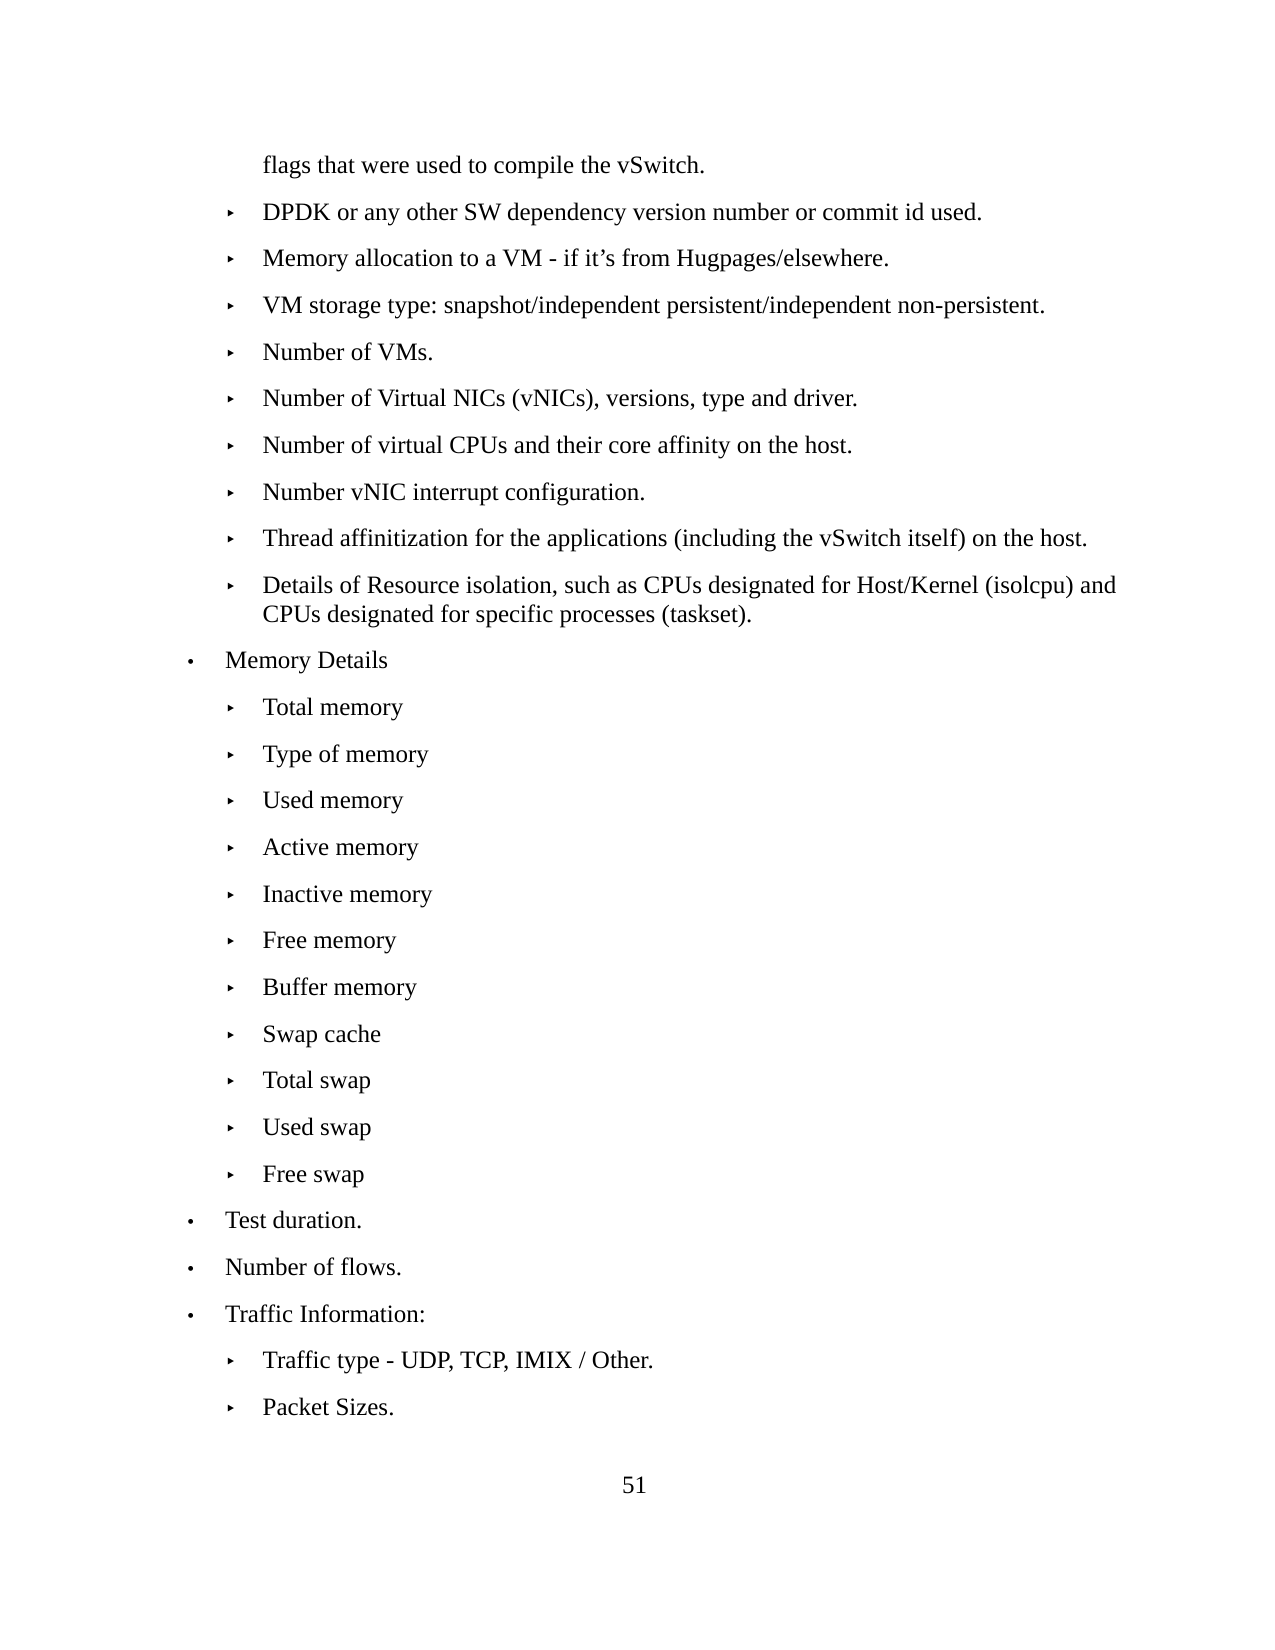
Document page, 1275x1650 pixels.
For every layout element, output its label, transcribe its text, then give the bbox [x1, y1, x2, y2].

list VM storage type: snapshot/independent persistent/independent non-persistent. [225, 290, 1125, 319]
list Free swap [225, 1159, 1125, 1187]
list Traffic type - UDP, TCP, IMIX / Other. [225, 1345, 1125, 1374]
list Inactive memory [225, 879, 1125, 907]
list Used swap [225, 1112, 1125, 1141]
list Test duration. [187, 1205, 1125, 1234]
list Active memory [225, 832, 1125, 861]
list Free memory [225, 925, 1125, 954]
list Number of flows. [187, 1252, 1125, 1281]
list DPDK or any other SW dependency version number or commit id used. [225, 197, 1125, 225]
list Number vNIC interrupt configuration. [225, 477, 1125, 505]
list Total memory [225, 692, 1125, 721]
list Details of Resource isolation, such as CPUs designated for Host/Kernel (isolcpu) and CPUs designated for specific processes (taskset). [225, 570, 1125, 627]
list Memory Details [187, 645, 1125, 674]
list Number of virtual CPUs and their core affinity on the host. [225, 430, 1125, 459]
list flags that were used to compile the vSwitch. [225, 150, 1125, 179]
list Type of memory [225, 739, 1125, 767]
list Traffic Information: [187, 1299, 1125, 1327]
list Buffer memory [225, 972, 1125, 1001]
list Number of VMs. [225, 337, 1125, 365]
list Thread affinitization for the applications (including the vSwitch itself) on the host. [225, 523, 1125, 552]
list Number of Virtual NICs (vNICs), versions, type and driver. [225, 383, 1125, 412]
list Packet Sizes. [225, 1392, 1125, 1421]
list Used memory [225, 785, 1125, 814]
list Total swap [225, 1065, 1125, 1094]
list Memory allocation to a VM - if it’s from Hugpages/elsewhere. [225, 243, 1125, 272]
list Swap cache [225, 1019, 1125, 1047]
